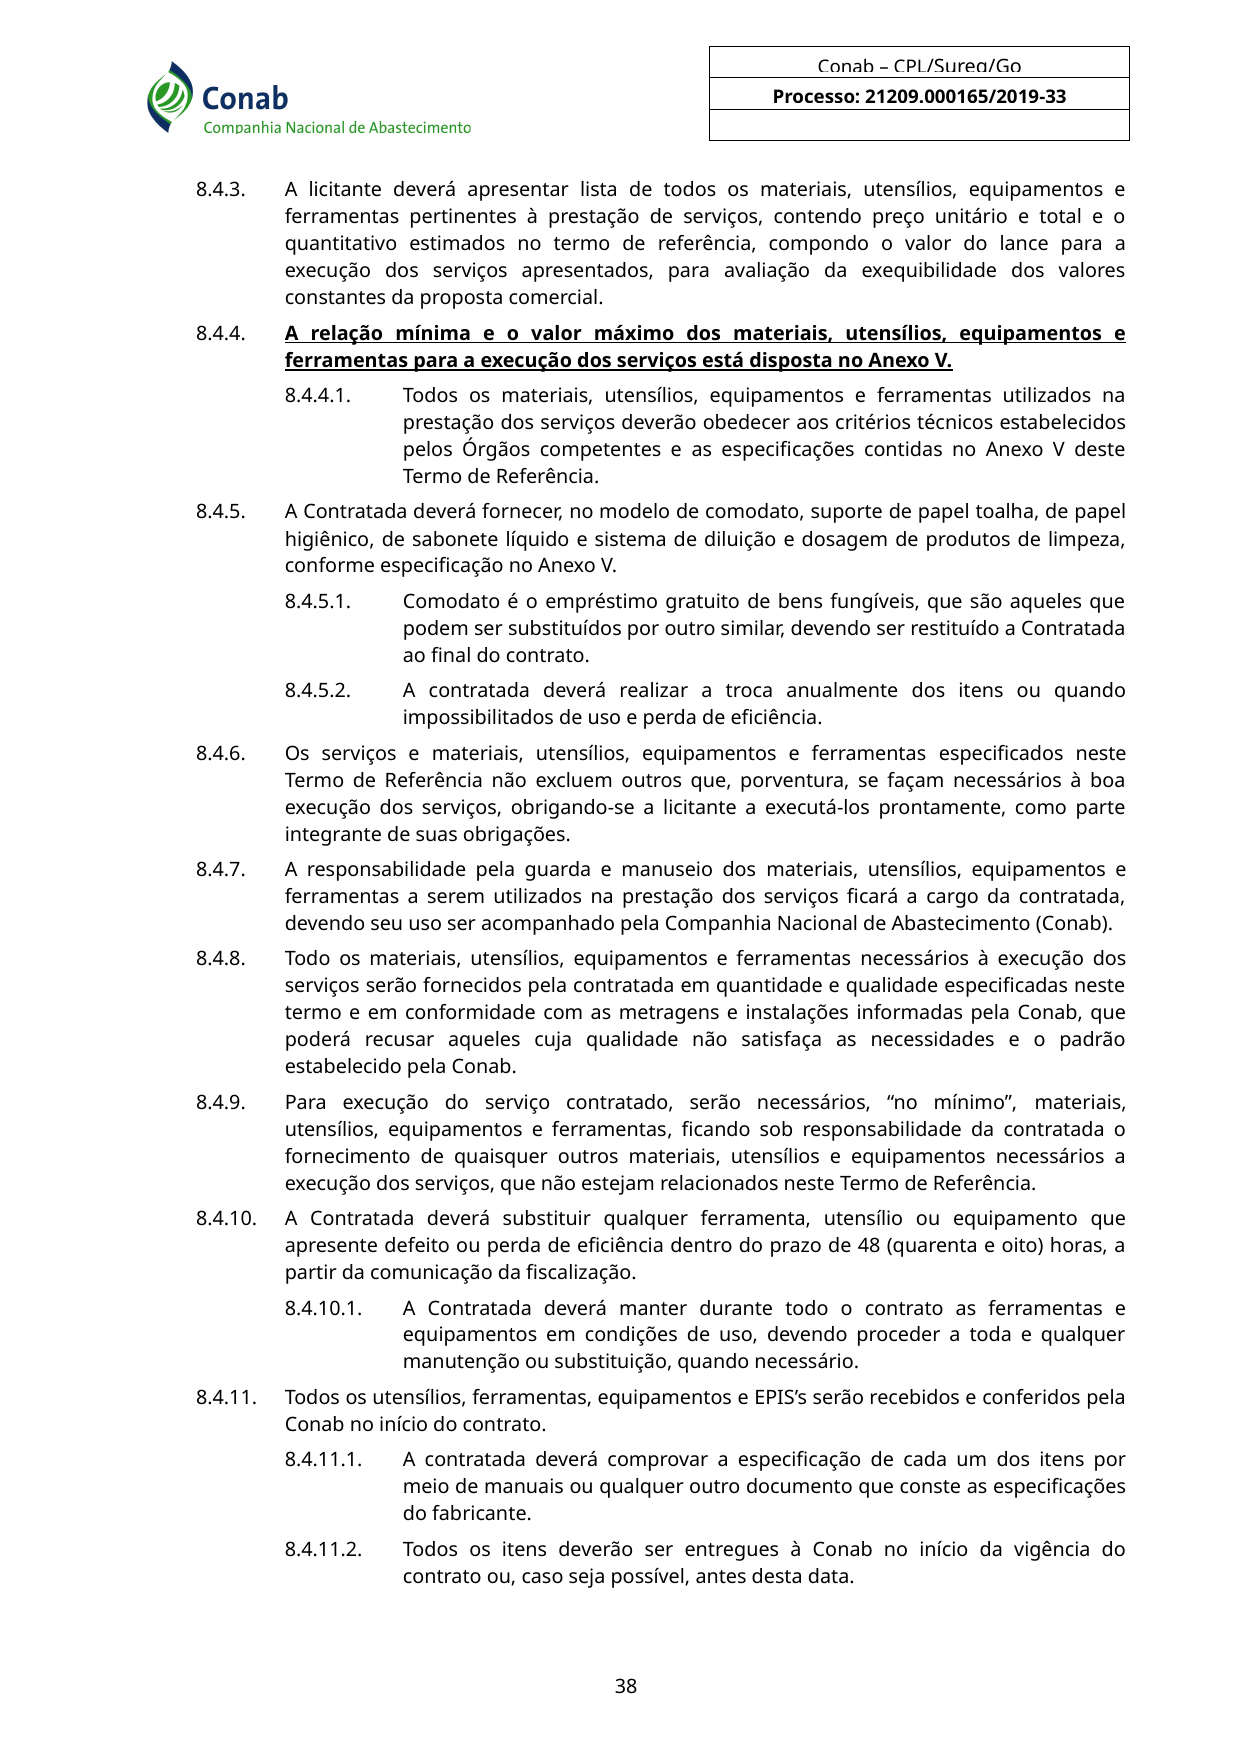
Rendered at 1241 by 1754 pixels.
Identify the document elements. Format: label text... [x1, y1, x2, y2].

list Todos os itens deverão ser entregues à Conab no início da vigência do contrato ou, caso seja possível, antes desta data. [284, 1535, 1127, 1589]
list Todos os utensílios, ferramentas, equipamentos e EPIS’s serão recebidos e conferidos pela Conab no início do contrato. [196, 1383, 1127, 1437]
list A Contratada deverá manter durante todo o contrato as ferramentas e equipamentos em condições de uso, devendo proceder a toda e qualquer manutenção ou substituição, quando necessário. [284, 1294, 1127, 1375]
list A Contratada deverá fornecer, no modelo de comodato, suporte de papel toalha, de papel higiênico, de sabonete líquido e sistema de diluição e dosagem de produtos de limpeza, conforme especificação no Anexo V. [196, 498, 1127, 579]
list A contratada deverá comprovar a especificação de cada um dos itens por meio de manuais ou qualquer outro documento que conste as especificações do fabricante. [284, 1446, 1127, 1526]
list Os serviços e materiais, utensílios, equipamentos e ferramentas especificados neste Termo de Referência não excluem outros que, porventura, se façam necessários à boa execução dos serviços, obrigando-se a licitante a executá-los prontamente, como parte integrante de suas obrigações. [196, 739, 1127, 847]
list Todo os materiais, utensílios, equipamentos e ferramentas necessários à execução dos serviços serão fornecidos pela contratada em quantidade e qualidade especificadas neste termo e em conformidade com as metragens e instalações informadas pela Conab, que poderá recusar aqueles cuja qualidade não satisfaça as necessidades e o padrão estabelecido pela Conab. [196, 945, 1127, 1079]
list A contratada deverá realizar a troca anualmente dos itens ou quando impossibilitados de uso e perda de eficiência. [284, 677, 1127, 731]
list Todos os materiais, utensílios, equipamentos e ferramentas utilizados na prestação dos serviços deverão obedecer aos critérios técnicos estabelecidos pelos Órgãos competentes e as especificações contidas no Anexo V deste Termo de Referência. [284, 381, 1127, 489]
list A relação mínima e o valor máximo dos materiais, utensílios, equipamentos e ferramentas para a execução dos serviços está disposta no Anexo V. [196, 319, 1127, 373]
list Comodato é o empréstimo gratuito de bens fungíveis, que são aqueles que podem ser substituídos por outro similar, devendo ser restituído a Contratada ao final do contrato. [284, 587, 1127, 668]
list A responsabilidade pela guarda e manuseio dos materiais, utensílios, equipamentos e ferramentas a serem utilizados na prestação dos serviços ficará a cargo da contratada, devendo seu uso ser acompanhado pela Companhia Nacional de Abastecimento (Conab). [196, 855, 1127, 936]
list A licitante deverá apresentar lista de todos os materiais, utensílios, equipamentos e ferramentas pertinentes à prestação de serviços, contendo preço unitário e total e o quantitativo estimados no termo de referência, compondo o valor do lance para a execução dos serviços apresentados, para avaliação da exequibilidade dos valores constantes da proposta comercial. [196, 176, 1127, 311]
picture [147, 61, 471, 134]
list Para execução do serviço contratado, serão necessários, “no mínimo”, materiais, utensílios, equipamentos e ferramentas, ficando sob responsabilidade da contratada o fornecimento de quaisquer outros materiais, utensílios e equipamentos necessários a execução dos serviços, que não estejam relacionados neste Termo de Referência. [196, 1088, 1127, 1196]
list A Contratada deverá substituir qualquer ferramenta, utensílio ou equipamento que apresente defeito ou perda de eficiência dentro do prazo de 48 (quarenta e oito) horas, a partir da comunicação da fiscalização. [196, 1204, 1127, 1285]
